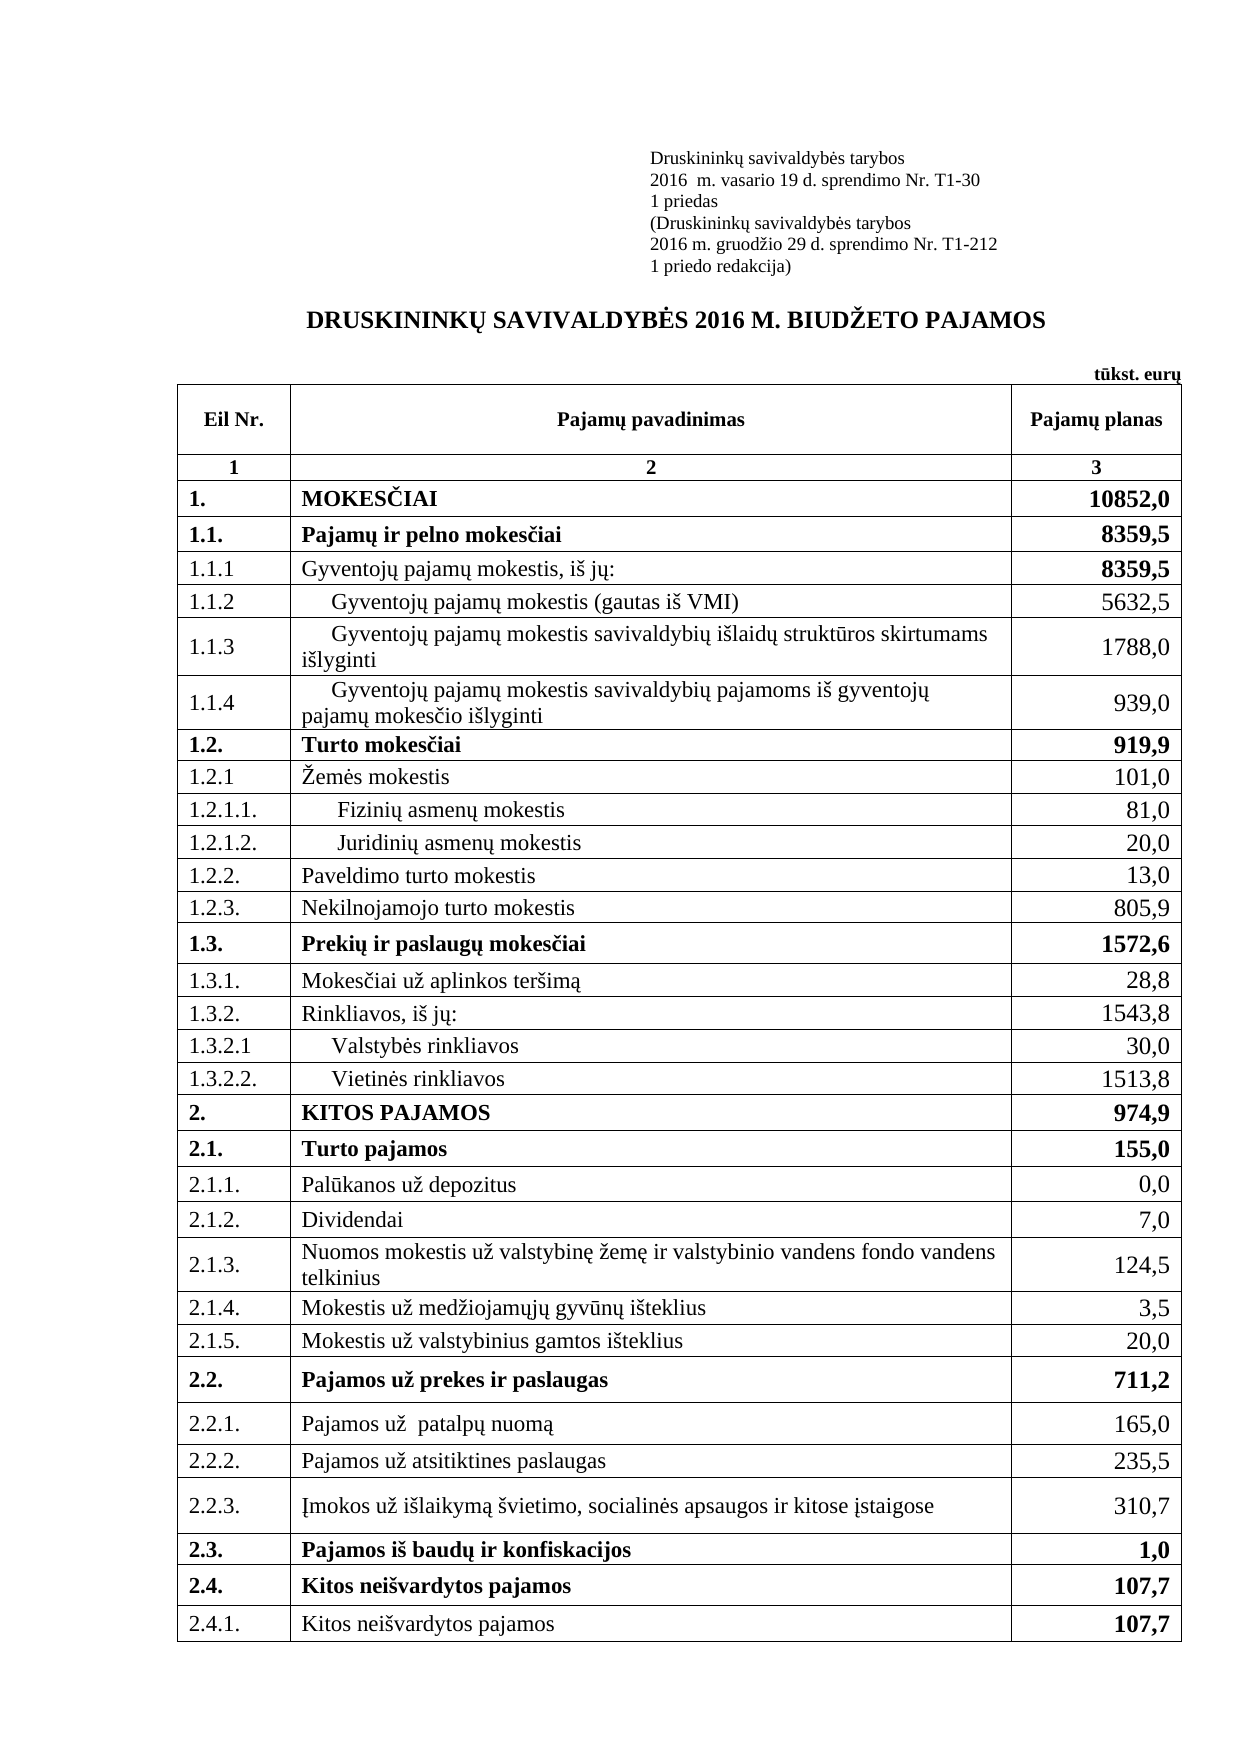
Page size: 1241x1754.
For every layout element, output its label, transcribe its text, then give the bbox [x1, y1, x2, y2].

table_cell 8359,5 [1012, 517, 1181, 551]
table_cell Turto pajamos [291, 1131, 1011, 1166]
table_cell 939,0 [1012, 676, 1181, 728]
table_cell Pajamos už patalpų nuomą [291, 1403, 1011, 1444]
table_cell Kitos neišvardytos pajamos [291, 1565, 1011, 1605]
text 2016 m. gruodžio 29 d. sprendimo Nr. T1-212 [177, 233, 1181, 255]
table_cell Gyventojų pajamų mokestis savivaldybių pajamoms iš gyventojų pajamų mokesčio išlyginti [291, 676, 1011, 728]
table_cell Gyventojų pajamų mokestis savivaldybių išlaidų struktūros skirtumams išlyginti [291, 618, 1011, 675]
table_cell 2. [178, 1095, 290, 1130]
table_cell 2.1.2. [178, 1202, 290, 1237]
table_cell 1.3.2. [178, 997, 290, 1029]
table_cell 155,0 [1012, 1131, 1181, 1166]
table_cell 805,9 [1012, 892, 1181, 922]
table_cell Mokesčiai už aplinkos teršimą [291, 964, 1011, 996]
table_cell 8359,5 [1012, 552, 1181, 584]
table_cell 101,0 [1012, 761, 1181, 792]
table_cell 1.3. [178, 923, 290, 963]
table_cell 974,9 [1012, 1095, 1181, 1130]
table_cell 124,5 [1012, 1238, 1181, 1291]
text 1 priedas [177, 190, 1181, 212]
table_cell Prekių ir paslaugų mokesčiai [291, 923, 1011, 963]
table_cell 0,0 [1012, 1167, 1181, 1201]
table_cell Nuomos mokestis už valstybinę žemę ir valstybinio vandens fondo vandens telkinius [291, 1238, 1011, 1291]
table_cell 1.3.1. [178, 964, 290, 996]
table_cell 2.3. [178, 1534, 290, 1564]
table_cell 81,0 [1012, 794, 1181, 825]
table_cell Fizinių asmenų mokestis [291, 794, 1011, 825]
table_cell 1.2.1.2. [178, 826, 290, 858]
text (Druskininkų savivaldybės tarybos [177, 212, 1181, 233]
table_cell 2.1.3. [178, 1238, 290, 1291]
table_cell Juridinių asmenų mokestis [291, 826, 1011, 858]
table_cell 3 [1012, 455, 1181, 480]
table_cell 13,0 [1012, 859, 1181, 891]
table_cell 10852,0 [1012, 481, 1181, 516]
table_cell 1 [178, 455, 290, 480]
table_cell Pajamos už atsitiktines paslaugas [291, 1445, 1011, 1477]
text DRUSKININKŲ SAVIVALDYBĖS 2016 M. BIUDŽETO PAJAMOS [177, 305, 1181, 334]
table_cell Mokestis už medžiojamųjų gyvūnų išteklius [291, 1292, 1011, 1323]
table_cell 1.2. [178, 730, 290, 760]
table_cell 2.4.1. [178, 1606, 290, 1641]
table_cell 2.2. [178, 1357, 290, 1402]
table_header Pajamų pavadinimas [291, 385, 1011, 453]
table_cell Gyventojų pajamų mokestis, iš jų: [291, 552, 1011, 584]
table_cell 20,0 [1012, 1325, 1181, 1356]
table_cell 235,5 [1012, 1445, 1181, 1477]
table_cell Įmokos už išlaikymą švietimo, socialinės apsaugos ir kitose įstaigose [291, 1478, 1011, 1533]
table_cell Pajamų ir pelno mokesčiai [291, 517, 1011, 551]
table_cell 1.2.1 [178, 761, 290, 792]
table_cell 107,7 [1012, 1565, 1181, 1605]
table_cell Gyventojų pajamų mokestis (gautas iš VMI) [291, 585, 1011, 617]
table_cell 107,7 [1012, 1606, 1181, 1641]
table_cell 1572,6 [1012, 923, 1181, 963]
table_cell Palūkanos už depozitus [291, 1167, 1011, 1201]
table_cell 2.2.1. [178, 1403, 290, 1444]
table_cell 1.2.1.1. [178, 794, 290, 825]
table_cell Pajamos iš baudų ir konfiskacijos [291, 1534, 1011, 1564]
text tūkst. eurų [177, 362, 1181, 384]
table_cell 711,2 [1012, 1357, 1181, 1402]
table_cell 1.1. [178, 517, 290, 551]
table_cell 28,8 [1012, 964, 1181, 996]
table_cell 310,7 [1012, 1478, 1181, 1533]
table_cell 919,9 [1012, 730, 1181, 760]
table_cell 2.1.5. [178, 1325, 290, 1356]
table_cell 2.4. [178, 1565, 290, 1605]
table_cell 1788,0 [1012, 618, 1181, 675]
table_cell 2.1. [178, 1131, 290, 1166]
table_cell 1543,8 [1012, 997, 1181, 1029]
table_cell Dividendai [291, 1202, 1011, 1237]
table_cell 3,5 [1012, 1292, 1181, 1323]
table_cell 1513,8 [1012, 1063, 1181, 1094]
table_cell 7,0 [1012, 1202, 1181, 1237]
text Druskininkų savivaldybės tarybos [365, 147, 1181, 168]
table_cell 1.2.2. [178, 859, 290, 891]
table_cell 1.1.4 [178, 676, 290, 728]
table_cell 1.1.2 [178, 585, 290, 617]
table_cell 1. [178, 481, 290, 516]
table_cell 1.1.3 [178, 618, 290, 675]
table_cell Turto mokesčiai [291, 730, 1011, 760]
table_cell MOKESČIAI [291, 481, 1011, 516]
table_cell 2.2.2. [178, 1445, 290, 1477]
table_cell 165,0 [1012, 1403, 1181, 1444]
table_cell 2 [291, 455, 1011, 480]
table_cell 1,0 [1012, 1534, 1181, 1564]
table_cell Paveldimo turto mokestis [291, 859, 1011, 891]
table_cell 2.2.3. [178, 1478, 290, 1533]
table_header Pajamų planas [1012, 385, 1181, 453]
table_cell 20,0 [1012, 826, 1181, 858]
table_cell Nekilnojamojo turto mokestis [291, 892, 1011, 922]
text 2016 m. vasario 19 d. sprendimo Nr. T1-30 [177, 168, 1181, 190]
table_cell Kitos neišvardytos pajamos [291, 1606, 1011, 1641]
table_cell 1.1.1 [178, 552, 290, 584]
table_cell 1.3.2.2. [178, 1063, 290, 1094]
table_cell 30,0 [1012, 1030, 1181, 1062]
table_cell Žemės mokestis [291, 761, 1011, 792]
text 1 priedo redakcija) [177, 255, 1181, 276]
table_cell Mokestis už valstybinius gamtos išteklius [291, 1325, 1011, 1356]
table_cell Rinkliavos, iš jų: [291, 997, 1011, 1029]
table_cell KITOS PAJAMOS [291, 1095, 1011, 1130]
table_cell Vietinės rinkliavos [291, 1063, 1011, 1094]
table_header Eil Nr. [178, 385, 290, 453]
table_cell 5632,5 [1012, 585, 1181, 617]
table_cell 1.2.3. [178, 892, 290, 922]
table_cell 1.3.2.1 [178, 1030, 290, 1062]
table_cell 2.1.4. [178, 1292, 290, 1323]
table_cell Valstybės rinkliavos [291, 1030, 1011, 1062]
table_cell 2.1.1. [178, 1167, 290, 1201]
table_cell Pajamos už prekes ir paslaugas [291, 1357, 1011, 1402]
